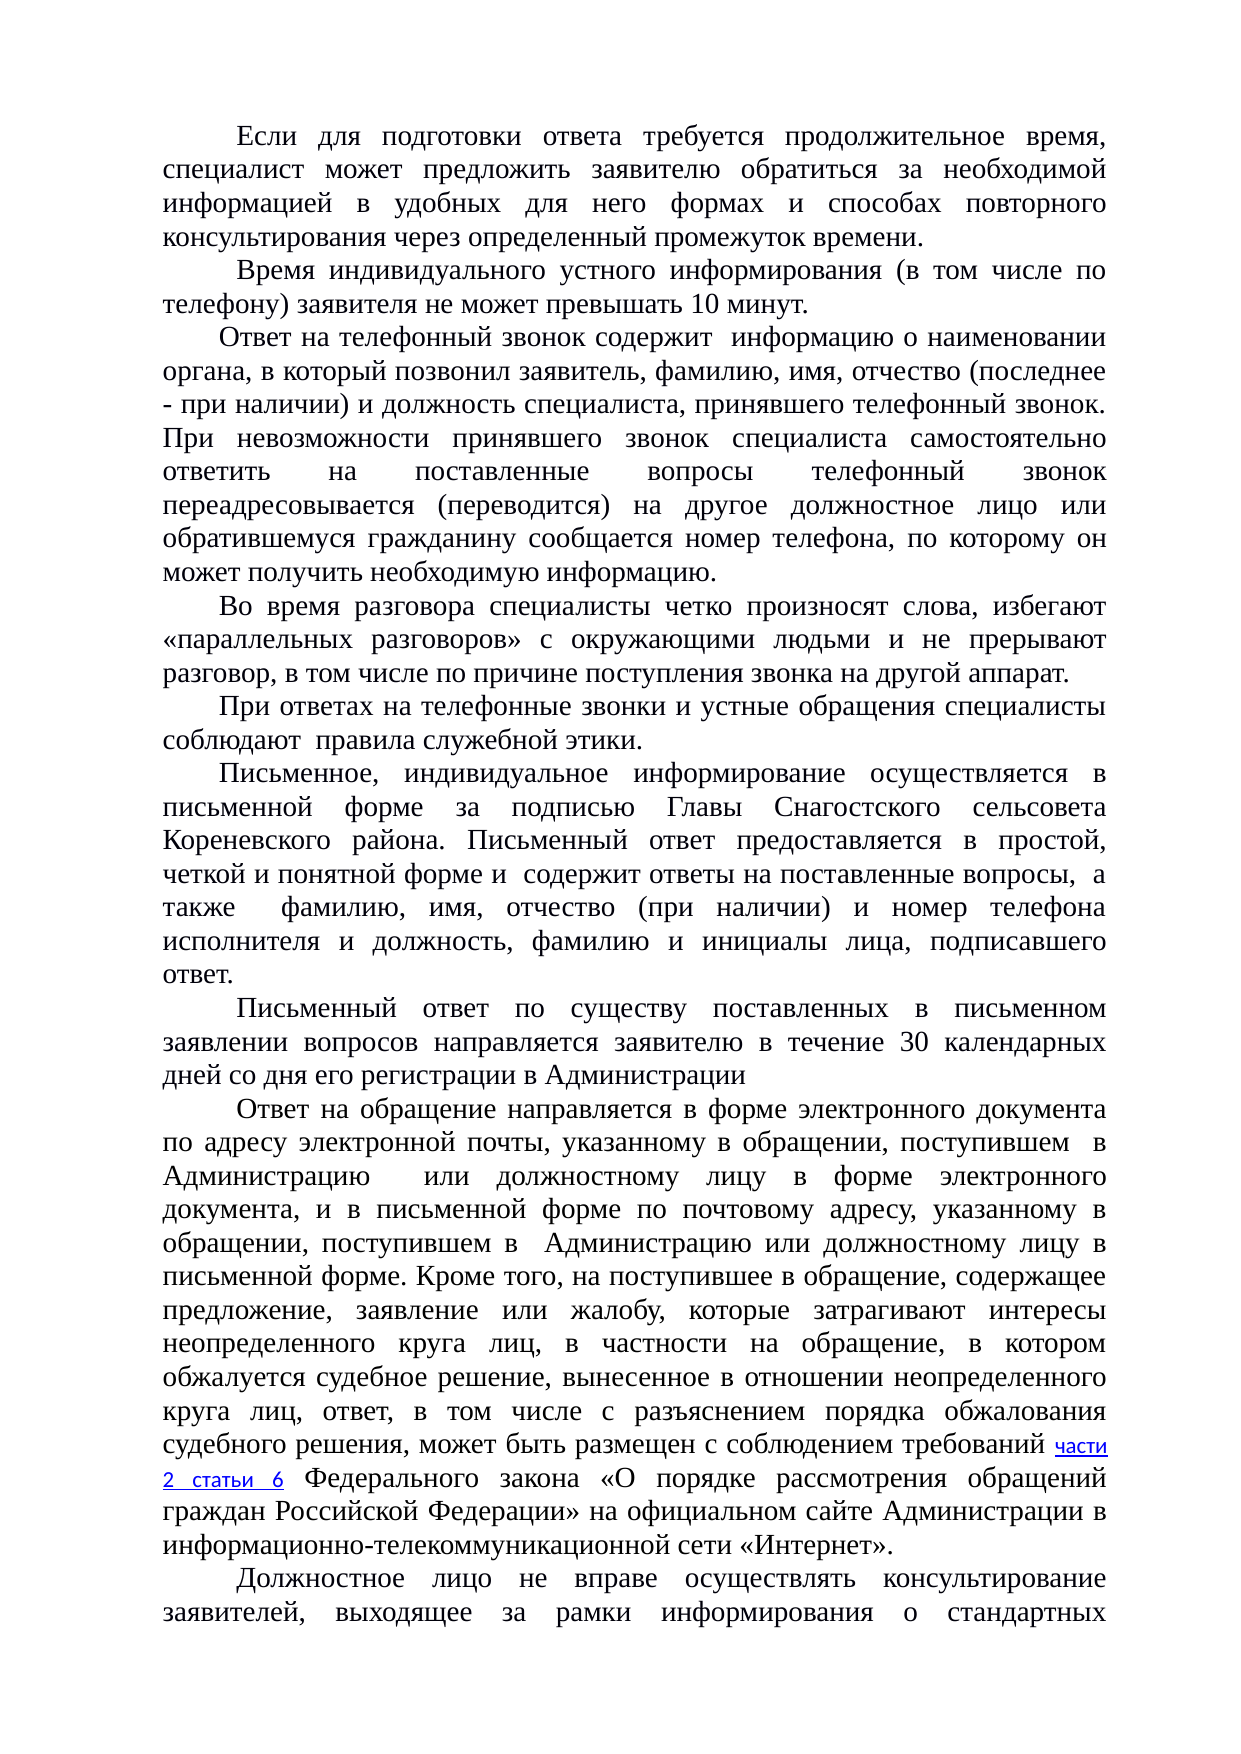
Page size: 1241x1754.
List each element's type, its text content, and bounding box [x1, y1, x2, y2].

text Письменный ответ по существу поставленных в письменном заявлении вопросов направляется заявителю в течение 30 календарных дней со дня его регистрации в Администрации [162, 990, 1107, 1091]
text Должностное лицо не вправе осуществлять консультирование заявителей, выходящее за рамки информирования о стандартных [162, 1560, 1107, 1627]
text При ответах на телефонные звонки и устные обращения специалисты соблюдают правила служебной этики. [162, 688, 1107, 755]
text Время индивидуального устного информирования (в том числе по телефону) заявителя не может превышать 10 минут. [162, 252, 1107, 319]
text Если для подготовки ответа требуется продолжительное время, специалист может предложить заявителю обратиться за необходимой информацией в удобных для него формах и способах повторного консультирования через определенный промежуток времени. [162, 118, 1107, 252]
text Письменное, индивидуальное информирование осуществляется в письменной форме за подписью Главы Снагостского сельсовета Кореневского района. Письменный ответ предоставляется в простой, четкой и понятной форме и содержит ответы на поставленные вопросы, а также фамилию, имя, отчество (при наличии) и номер телефона исполнителя и должность, фамилию и инициалы лица, подписавшего ответ. [162, 755, 1107, 990]
text Ответ на обращение направляется в форме электронного документа по адресу электронной почты, указанному в обращении, поступившем в Администрацию или должностному лицу в форме электронного документа, и в письменной форме по почтовому адресу, указанному в обращении, поступившем в Администрацию или должностному лицу в письменной форме. Кроме того, на поступившее в обращение, содержащее предложение, заявление или жалобу, которые затрагивают интересы неопределенного круга лиц, в частности на обращение, в котором обжалуется судебное решение, вынесенное в отношении неопределенного круга лиц, ответ, в том числе с разъяснением порядка обжалования судебного решения, может быть размещен с соблюдением требований части 2 статьи 6 Федерального закона «О порядке рассмотрения обращений граждан Российской Федерации» на официальном сайте Администрации в информационно-телекоммуникационной сети «Интернет». [162, 1091, 1107, 1560]
text Во время разговора специалисты четко произносят слова, избегают «параллельных разговоров» с окружающими людьми и не прерывают разговор, в том числе по причине поступления звонка на другой аппарат. [162, 588, 1107, 688]
text Ответ на телефонный звонок содержит информацию о наименовании органа, в который позвонил заявитель, фамилию, имя, отчество (последнее - при наличии) и должность специалиста, принявшего телефонный звонок. При невозможности принявшего звонок специалиста самостоятельно ответить на поставленные вопросы телефонный звонок переадресовывается (переводится) на другое должностное лицо или обратившемуся гражданину сообщается номер телефона, по которому он может получить необходимую информацию. [162, 319, 1107, 588]
